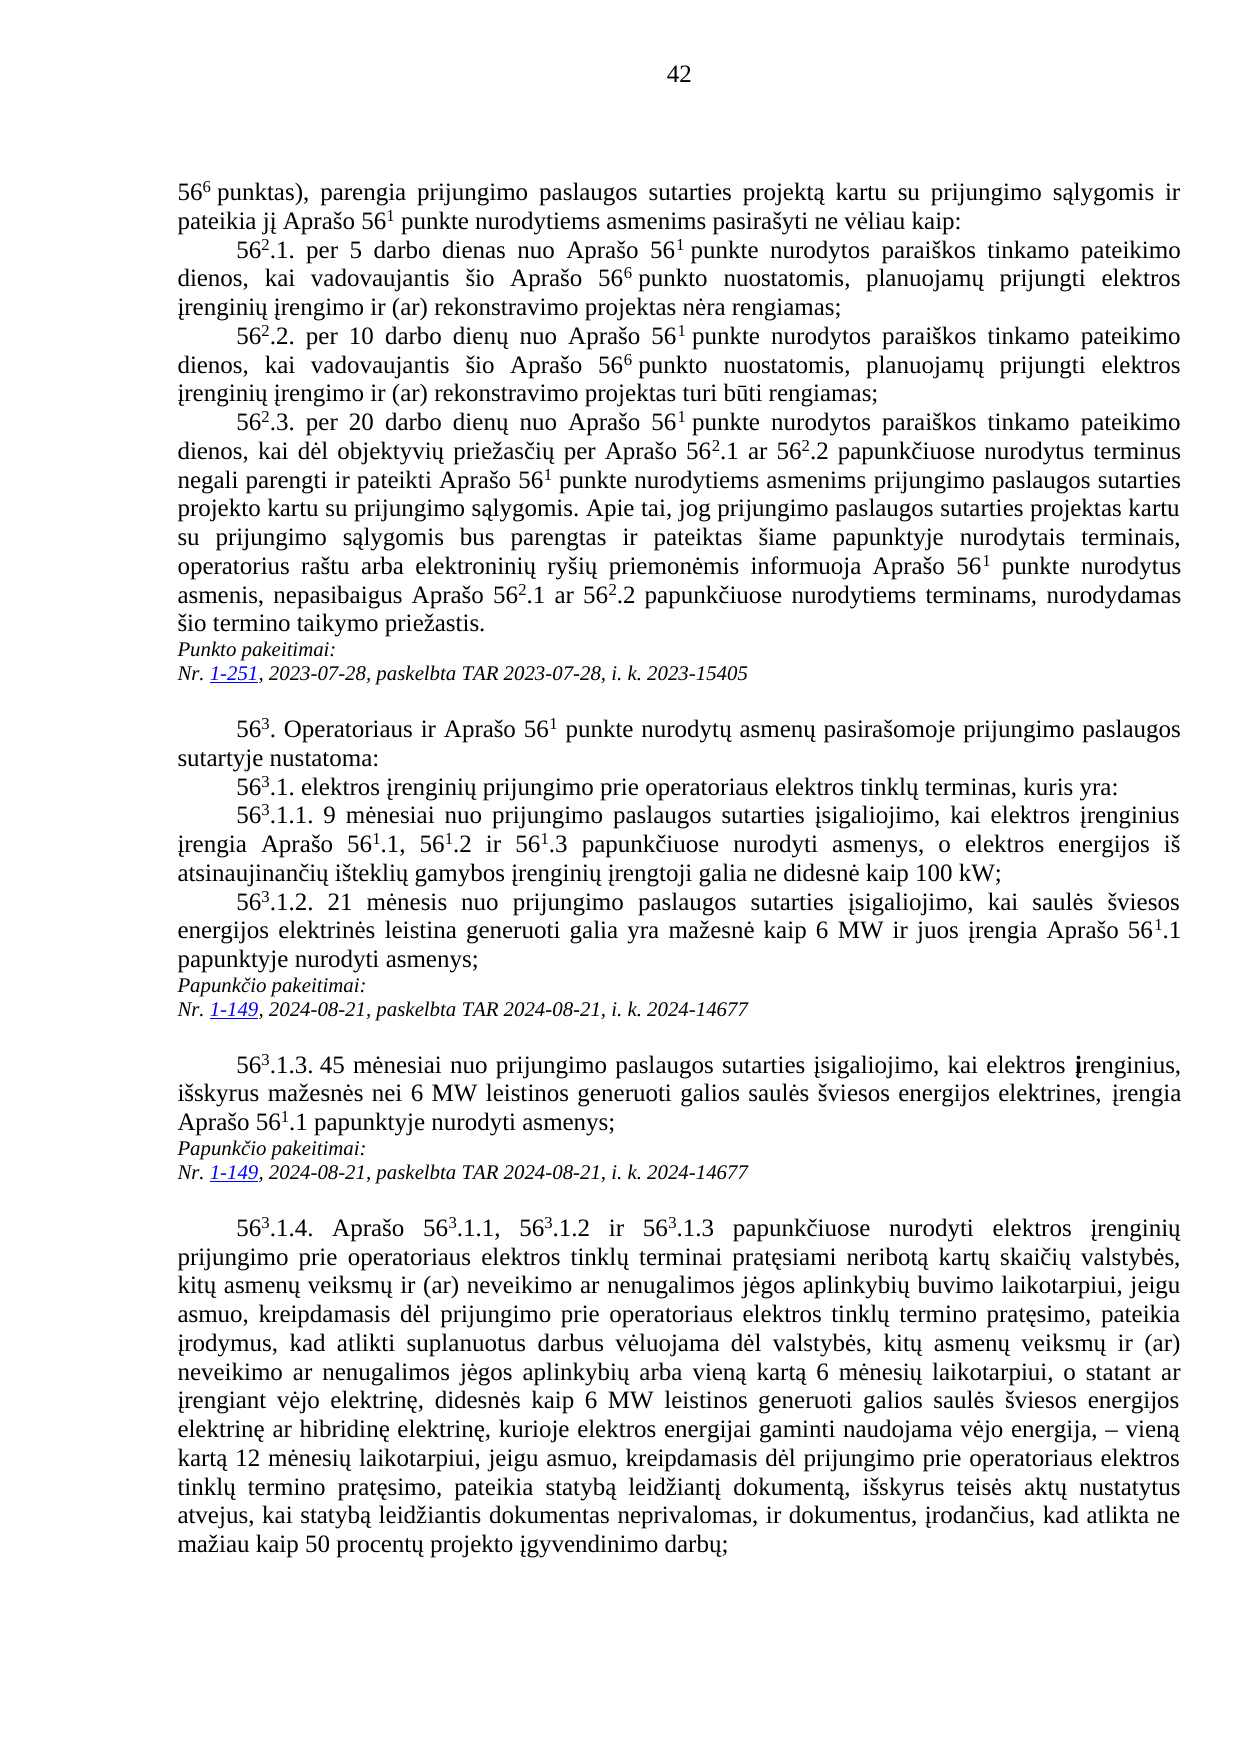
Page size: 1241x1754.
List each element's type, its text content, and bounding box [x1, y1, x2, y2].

text Nr. 1-149, 2024-08-21, paskelbta TAR 2024-08-21, i. k. 2024-14677 [177, 997, 1181, 1021]
text Papunkčio pakeitimai: [177, 973, 1181, 997]
text Papunkčio pakeitimai: [177, 1136, 1181, 1160]
text 563.1.2. 21 mėnesis nuo prijungimo paslaugos sutarties įsigaliojimo, kai saulės šviesos energijos elektrinės leistina generuoti galia yra mažesnė kaip 6 MW ir juos įrengia Aprašo 561.1 papunktyje nurodyti asmenys; [177, 887, 1181, 973]
text 566 punktas), parengia prijungimo paslaugos sutarties projektą kartu su prijungimo sąlygomis ir pateikia jį Aprašo 561 punkte nurodytiems asmenims pasirašyti ne vėliau kaip: [177, 177, 1181, 235]
text 563.1.4. Aprašo 563.1.1, 563.1.2 ir 563.1.3 papunkčiuose nurodyti elektros įrenginių prijungimo prie operatoriaus elektros tinklų terminai pratęsiami neribotą kartų skaičių valstybės, kitų asmenų veiksmų ir (ar) neveikimo ar nenugalimos jėgos aplinkybių buvimo laikotarpiui, jeigu asmuo, kreipdamasis dėl prijungimo prie operatoriaus elektros tinklų termino pratęsimo, pateikia įrodymus, kad atlikti suplanuotus darbus vėluojama dėl valstybės, kitų asmenų veiksmų ir (ar) neveikimo ar nenugalimos jėgos aplinkybių arba vieną kartą 6 mėnesių laikotarpiui, o statant ar įrengiant vėjo elektrinę, didesnės kaip 6 MW leistinos generuoti galios saulės šviesos energijos elektrinę ar hibridinę elektrinę, kurioje elektros energijai gaminti naudojama vėjo energija, – vieną kartą 12 mėnesių laikotarpiui, jeigu asmuo, kreipdamasis dėl prijungimo prie operatoriaus elektros tinklų termino pratęsimo, pateikia statybą leidžiantį dokumentą, išskyrus teisės aktų nustatytus atvejus, kai statybą leidžiantis dokumentas neprivalomas, ir dokumentus, įrodančius, kad atlikta ne mažiau kaip 50 procentų projekto įgyvendinimo darbų; [177, 1213, 1181, 1558]
text 563.1.3. 45 mėnesiai nuo prijungimo paslaugos sutarties įsigaliojimo, kai elektros įrenginius, išskyrus mažesnės nei 6 MW leistinos generuoti galios saulės šviesos energijos elektrines, įrengia Aprašo 561.1 papunktyje nurodyti asmenys; [177, 1050, 1181, 1136]
text Punkto pakeitimai: [177, 637, 1181, 661]
text Nr. 1-149, 2024-08-21, paskelbta TAR 2024-08-21, i. k. 2024-14677 [177, 1160, 1181, 1184]
text 563. Operatoriaus ir Aprašo 561 punkte nurodytų asmenų pasirašomoje prijungimo paslaugos sutartyje nustatoma: [177, 714, 1181, 772]
text 562.2. per 10 darbo dienų nuo Aprašo 561 punkte nurodytos paraiškos tinkamo pateikimo dienos, kai vadovaujantis šio Aprašo 566 punkto nuostatomis, planuojamų prijungti elektros įrenginių įrengimo ir (ar) rekonstravimo projektas turi būti rengiamas; [177, 321, 1181, 407]
text Nr. 1-251, 2023-07-28, paskelbta TAR 2023-07-28, i. k. 2023-15405 [177, 661, 1181, 685]
text 563.1.1. 9 mėnesiai nuo prijungimo paslaugos sutarties įsigaliojimo, kai elektros įrenginius įrengia Aprašo 561.1, 561.2 ir 561.3 papunkčiuose nurodyti asmenys, o elektros energijos iš atsinaujinančių išteklių gamybos įrenginių įrengtoji galia ne didesnė kaip 100 kW; [177, 800, 1181, 887]
text 562.1. per 5 darbo dienas nuo Aprašo 561 punkte nurodytos paraiškos tinkamo pateikimo dienos, kai vadovaujantis šio Aprašo 566 punkto nuostatomis, planuojamų prijungti elektros įrenginių įrengimo ir (ar) rekonstravimo projektas nėra rengiamas; [177, 235, 1181, 321]
text 563.1. elektros įrenginių prijungimo prie operatoriaus elektros tinklų terminas, kuris yra: [177, 772, 1181, 800]
text 562.3. per 20 darbo dienų nuo Aprašo 561 punkte nurodytos paraiškos tinkamo pateikimo dienos, kai dėl objektyvių priežasčių per Aprašo 562.1 ar 562.2 papunkčiuose nurodytus terminus negali parengti ir pateikti Aprašo 561 punkte nurodytiems asmenims prijungimo paslaugos sutarties projekto kartu su prijungimo sąlygomis. Apie tai, jog prijungimo paslaugos sutarties projektas kartu su prijungimo sąlygomis bus parengtas ir pateiktas šiame papunktyje nurodytais terminais, operatorius raštu arba elektroninių ryšių priemonėmis informuoja Aprašo 561 punkte nurodytus asmenis, nepasibaigus Aprašo 562.1 ar 562.2 papunkčiuose nurodytiems terminams, nurodydamas šio termino taikymo priežastis. [177, 407, 1181, 637]
